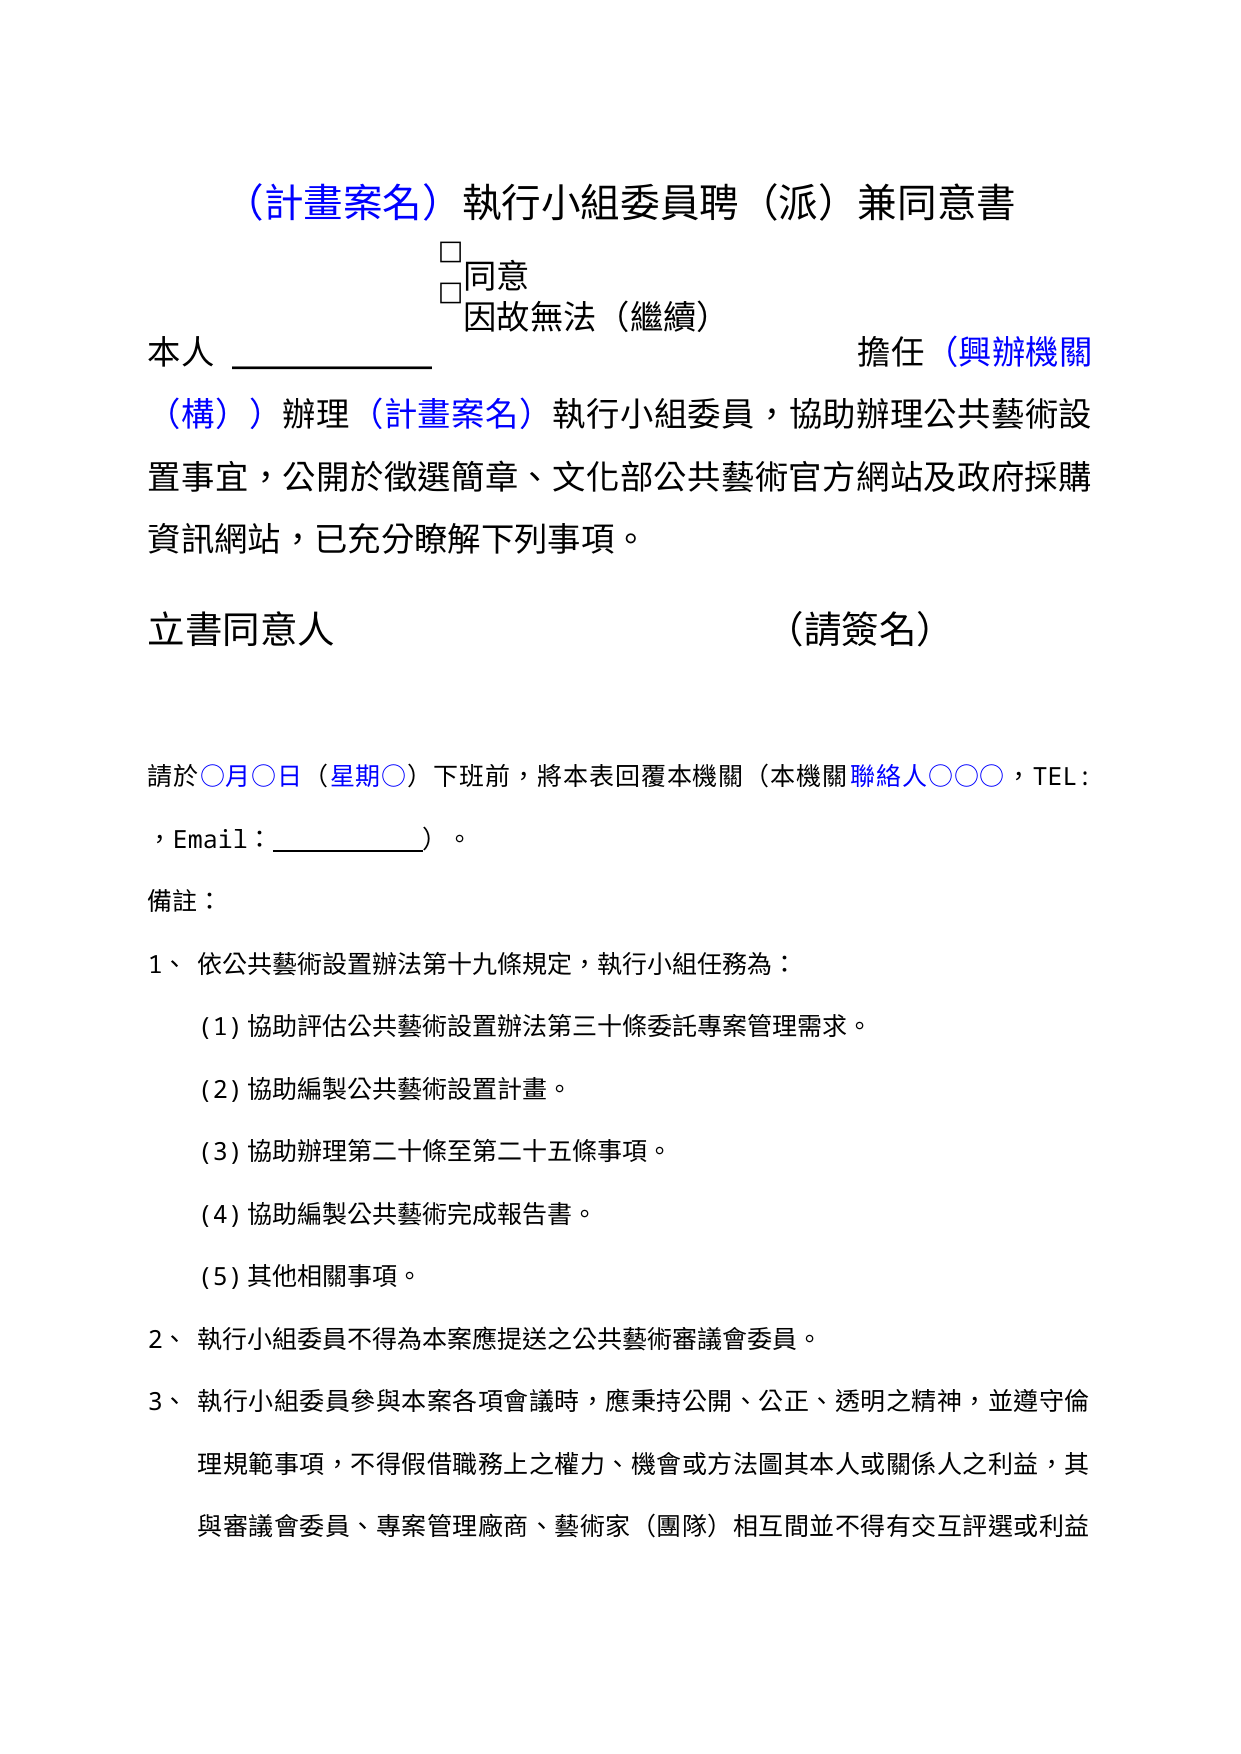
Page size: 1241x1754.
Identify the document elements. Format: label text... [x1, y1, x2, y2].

list 其他相關事項。 [198, 1233, 1092, 1296]
text 備註： [148, 858, 1092, 921]
list 協助辦理第二十條至第二十五條事項。 [198, 1108, 1092, 1171]
text 本人 __________ 擔任（興辦機關（構））辦理（計畫案名）執行小組委員，協助辦理公共藝術設置事宜，公開於徵選簡章、文化部公共藝術官方網站及政府採購資訊網站，已充分瞭解下列事項。 [148, 308, 1092, 558]
text □同意 [438, 255, 751, 296]
list 執行小組委員不得為本案應提送之公共藝術審議會委員。 [148, 1296, 1092, 1358]
text □因故無法（繼續） [438, 296, 751, 338]
list 協助評估公共藝術設置辦法第三十條委託專案管理需求。 [198, 983, 1092, 1046]
text （計畫案名）執行小組委員聘（派）兼同意書 [148, 158, 1092, 221]
text 請於○月○日（星期○）下班前，將本表回覆本機關（本機關聯絡人○○○，TEL: ，Email： ）。 [148, 733, 1092, 858]
list 協助編製公共藝術設置計畫。 [198, 1046, 1092, 1108]
list 執行小組委員參與本案各項會議時，應秉持公開、公正、透明之精神，並遵守倫理規範事項，不得假借職務上之權力、機會或方法圖其本人或關係人之利益，其與審議會委員、專案管理廠商、藝術家（團隊）相互間並不得有交互評選或利益 [148, 1358, 1092, 1546]
text （計畫案名）執行小組委員聘（派）兼同意書 [423, 247, 766, 363]
text 立書同意人 （請簽名） [148, 583, 1092, 646]
list 依公共藝術設置辦法第十九條規定，執行小組任務為： [148, 921, 1092, 983]
list 協助編製公共藝術完成報告書。 [198, 1171, 1092, 1233]
